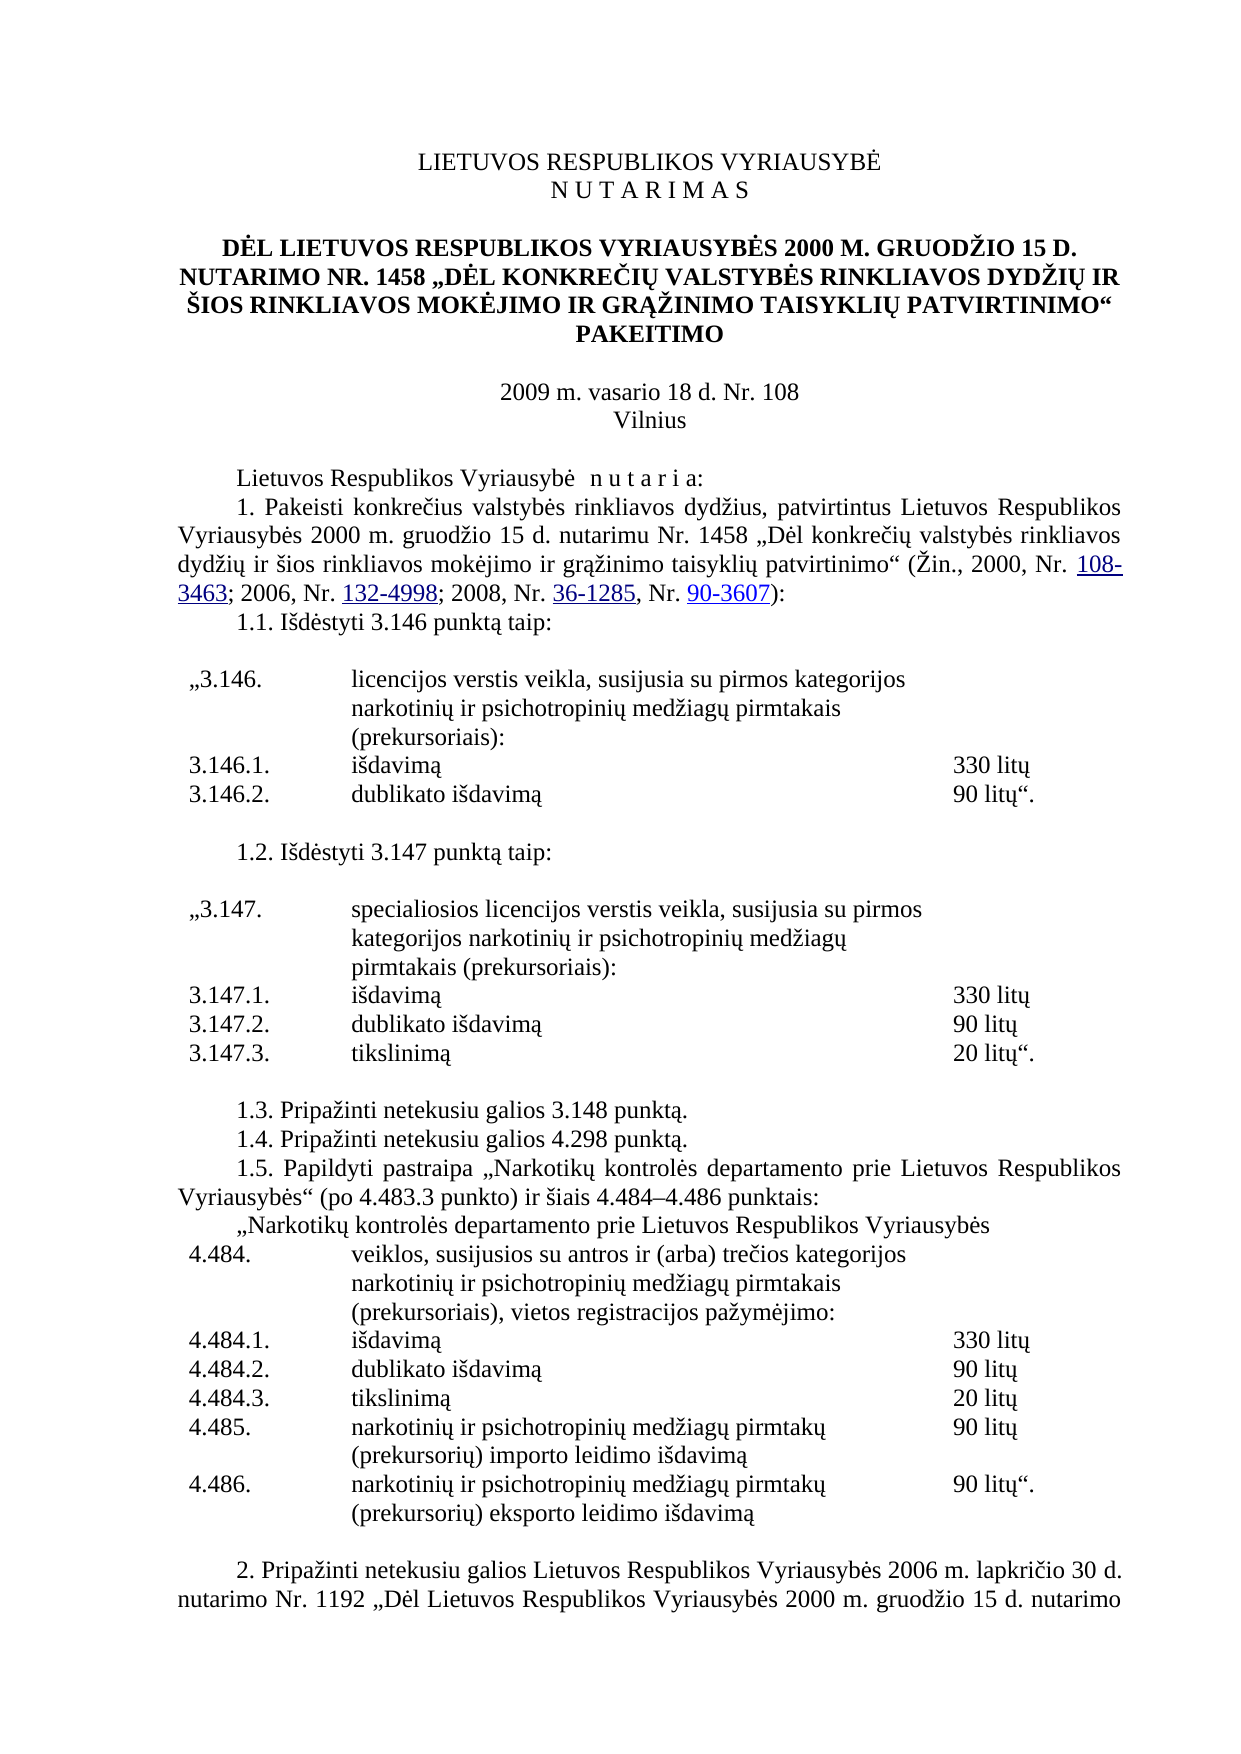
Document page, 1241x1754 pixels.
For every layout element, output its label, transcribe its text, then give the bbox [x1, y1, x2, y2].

table_cell narkotinių ir psichotropinių medžiagų pirmtakų (prekursorių) eksporto leidimo išdavimą [340, 1469, 942, 1527]
table_header 4.484. [177, 1239, 340, 1326]
table_cell tikslinimą [340, 1038, 942, 1067]
table_cell išdavimą [340, 1326, 942, 1354]
table_cell 4.484.2. [177, 1354, 340, 1383]
table_cell 330 litų [942, 1326, 1144, 1354]
table_cell 3.146.1. [177, 751, 340, 779]
table_cell tikslinimą [340, 1383, 942, 1412]
text 2009 m. vasario 18 d. Nr. 108 [177, 377, 1122, 406]
text 1.2. Išdėstyti 3.147 punktą taip: [177, 837, 1122, 866]
table_cell 20 litų“. [942, 1038, 1144, 1067]
text 1.1. Išdėstyti 3.146 punktą taip: [177, 607, 1122, 636]
table_cell 4.486. [177, 1469, 340, 1527]
table_cell 3.146.2. [177, 779, 340, 808]
table_cell 3.147.2. [177, 1009, 340, 1038]
table_cell narkotinių ir psichotropinių medžiagų pirmtakų (prekursorių) importo leidimo išdavimą [340, 1412, 942, 1469]
table_header [942, 1239, 1144, 1326]
table_cell išdavimą [340, 751, 942, 779]
text Lietuvos Respublikos Vyriausybė [177, 147, 1122, 176]
text DĖL LIETUVOS RESPUBLIKOS VYRIAUSYBĖS 2000 M. GRUODŽIO 15 D. NUTARIMO NR. 1458 „DĖL KONKREČIŲ VALSTYBĖS RINKLIAVOS DYDŽIŲ IR ŠIOS RINKLIAVOS MOKĖJIMO IR GRĄŽINIMO TAISYKLIŲ PATVIRTINIMO“ PAkeitimo [177, 233, 1122, 348]
table_cell 90 litų [942, 1009, 1144, 1038]
table_header [942, 894, 1144, 981]
table_header „3.146. [177, 664, 340, 751]
table_cell 4.484.1. [177, 1326, 340, 1354]
table_cell 90 litų [942, 1412, 1144, 1469]
text NUTARIMAS [177, 176, 1122, 204]
table_cell dublikato išdavimą [340, 1009, 942, 1038]
text 1.3. Pripažinti netekusiu galios 3.148 punktą. [177, 1096, 1122, 1124]
table_cell 330 litų [942, 981, 1144, 1009]
table_cell dublikato išdavimą [340, 1354, 942, 1383]
table_cell 90 litų“. [942, 1469, 1144, 1527]
table_cell 4.484.3. [177, 1383, 340, 1412]
text 1.4. Pripažinti netekusiu galios 4.298 punktą. [177, 1124, 1122, 1153]
table_cell 330 litų [942, 751, 1144, 779]
table_cell 4.485. [177, 1412, 340, 1469]
table_header specialiosios licencijos verstis veikla, susijusia su pirmos kategorijos narkotinių ir psichotropinių medžiagų pirmtakais (prekursoriais): [340, 894, 942, 981]
table_cell 20 litų [942, 1383, 1144, 1412]
table_header licencijos verstis veikla, susijusia su pirmos kategorijos narkotinių ir psichotropinių medžiagų pirmtakais (prekursoriais): [340, 664, 942, 751]
text Lietuvos Respublikos Vyriausybė nutaria: [177, 463, 1122, 492]
table_header veiklos, susijusios su antros ir (arba) trečios kategorijos narkotinių ir psichotropinių medžiagų pirmtakais (prekursoriais), vietos registracijos pažymėjimo: [340, 1239, 942, 1326]
text 2. Pripažinti netekusiu galios Lietuvos Respublikos Vyriausybės 2006 m. lapkričio 30 d. nutarimo Nr. 1192 „Dėl Lietuvos Respublikos Vyriausybės 2000 m. gruodžio 15 d. nutarimo [177, 1556, 1122, 1613]
table_cell 3.147.3. [177, 1038, 340, 1067]
table_header „3.147. [177, 894, 340, 981]
table_cell dublikato išdavimą [340, 779, 942, 808]
text 1. Pakeisti konkrečius valstybės rinkliavos dydžius, patvirtintus Lietuvos Respublikos Vyriausybės 2000 m. gruodžio 15 d. nutarimu Nr. 1458 „Dėl konkrečių valstybės rinkliavos dydžių ir šios rinkliavos mokėjimo ir grąžinimo taisyklių patvirtinimo“ (Žin., 2000, Nr. 108-3463; 2006, Nr. 132-4998; 2008, Nr. 36-1285, Nr. 90-3607): [177, 492, 1122, 607]
table_cell išdavimą [340, 981, 942, 1009]
text 1.5. Papildyti pastraipa „Narkotikų kontrolės departamento prie Lietuvos Respublikos Vyriausybės“ (po 4.483.3 punkto) ir šiais 4.484–4.486 punktais: [177, 1153, 1122, 1211]
table_cell 90 litų [942, 1354, 1144, 1383]
table_header [942, 664, 1144, 751]
text Vilnius [177, 406, 1122, 434]
table_cell 3.147.1. [177, 981, 340, 1009]
text „Narkotikų kontrolės departamento prie Lietuvos Respublikos Vyriausybės [177, 1211, 1122, 1239]
table_cell 90 litų“. [942, 779, 1144, 808]
